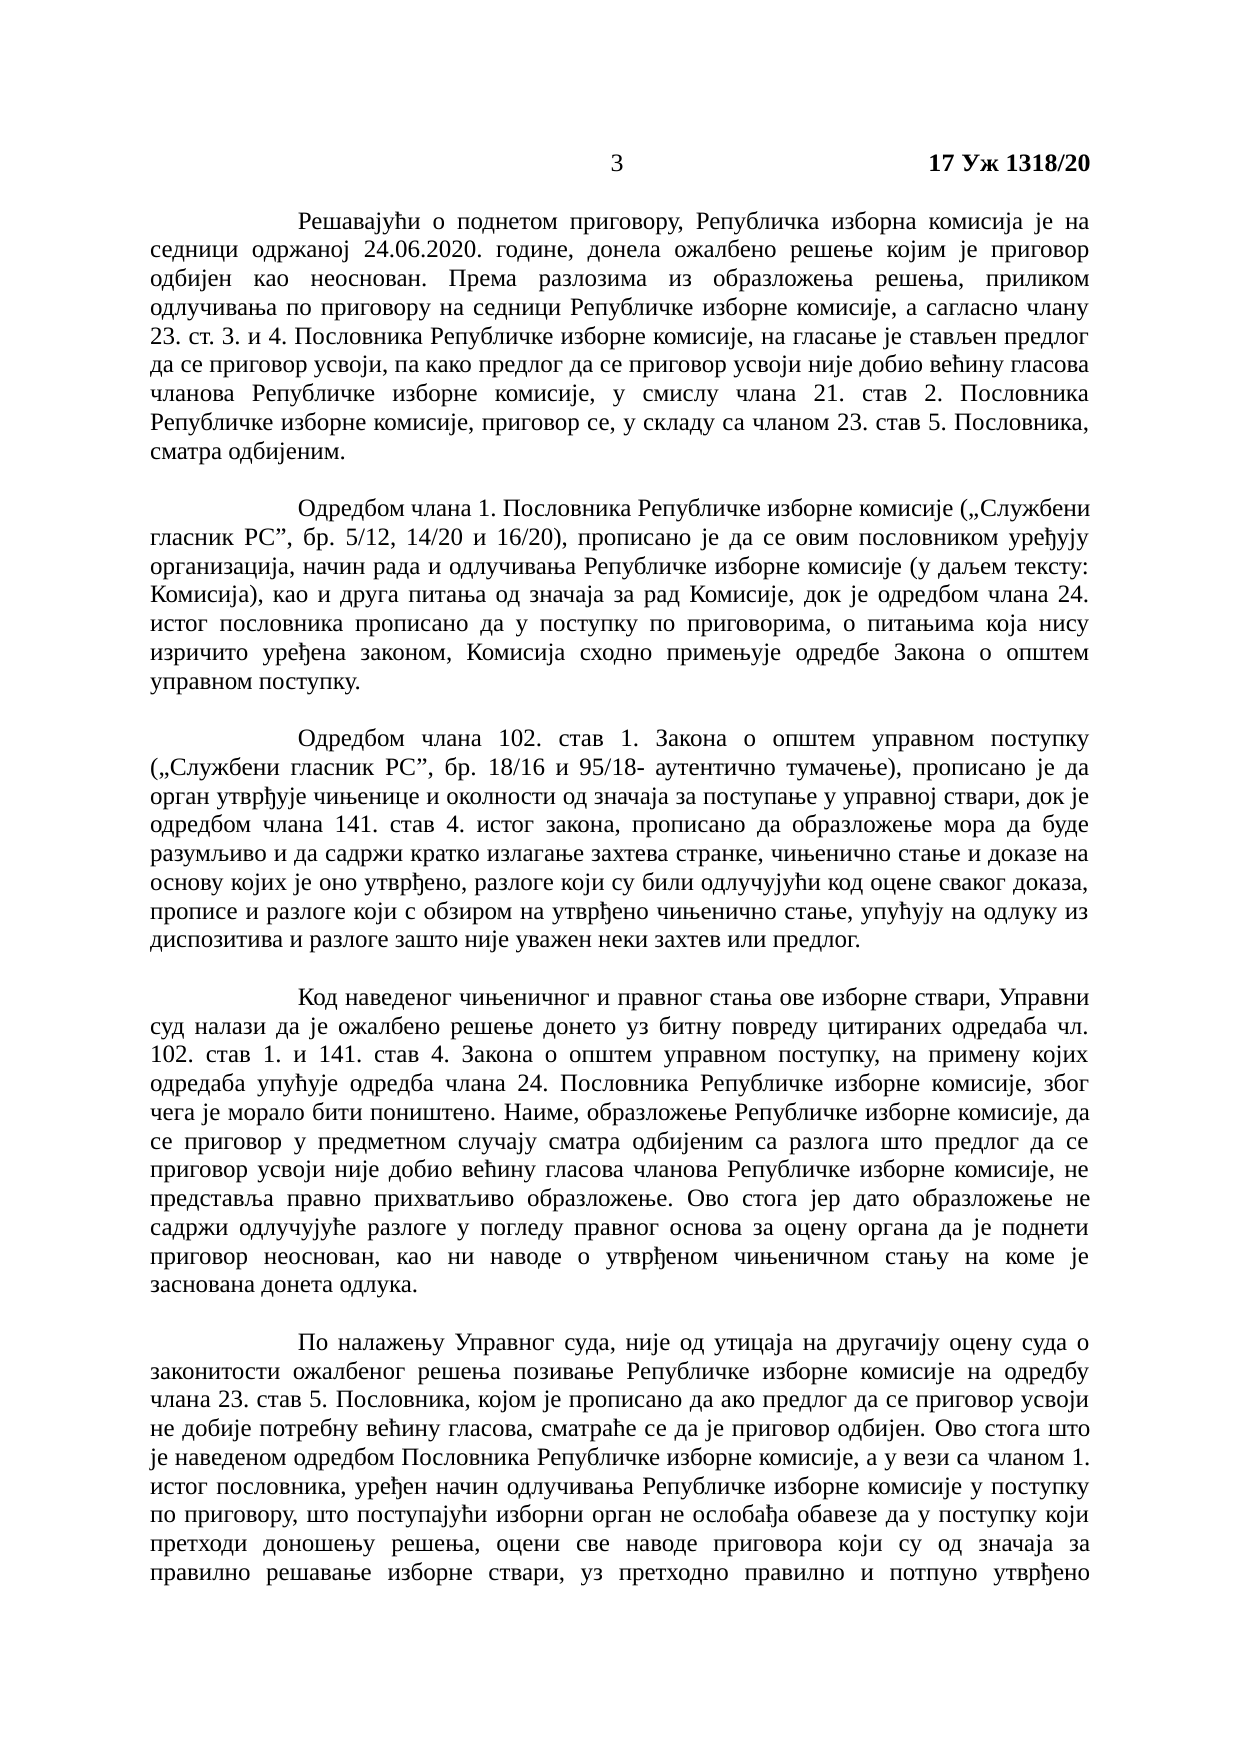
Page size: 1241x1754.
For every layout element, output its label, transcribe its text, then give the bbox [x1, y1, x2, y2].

text Решавајући о поднетом приговору, Републичка изборна комисија је на седници одржаној 24.06.2020. године, донела ожалбено решење којим је приговор одбијен као неоснован. Према разлозима из образложења решења, приликом одлучивања по приговору на седници Републичке изборне комисије, а сагласно члану 23. ст. 3. и 4. Пословника Републичке изборне комисије, на гласање је стављен предлог да се приговор усвоји, па како предлог да се приговор усвоји није добио већину гласова чланова Републичке изборне комисије, у смислу члана 21. став 2. Пословника Републичке изборне комисије, приговор се, у складу са чланом 23. став 5. Пословника, сматра одбијеним. [150, 206, 1090, 464]
text По налажењу Управног суда, није од утицаја на другачију оцену суда о законитости ожалбеног решења позивање Републичке изборне комисије на одредбу члана 23. став 5. Пословника, којом је прописано да ако предлог да се приговор усвоји не добије потребну већину гласова, сматраће се да је приговор одбијен. Ово стога што је наведеном одредбом Пословника Републичке изборне комисије, а у вези са чланом 1. истог пословника, уређен начин одлучивања Републичке изборне комисије у поступку по приговору, што поступајући изборни орган не ослобађа обавезе да у поступку који претходи доношењу решења, оцени све наводе приговора који су од значаја за правилно решавање изборне ствари, уз претходно правилно и потпуно утврђено [150, 1327, 1090, 1586]
text Код наведеног чињеничног и правног стања ове изборне ствари, Управни суд налази да је ожалбено решење донето уз битну повреду цитираних одредаба чл. 102. став 1. и 141. став 4. Закона о општем управном поступку, на примену којих одредаба упућује одредба члана 24. Пословника Републичке изборне комисије, због чега је морало бити поништено. Наиме, образложење Републичке изборне комисије, да се приговор у предметном случају сматра одбијеним са разлога што предлог да се приговор усвоји није добио већину гласова чланова Републичке изборне комисије, не представља правно прихватљиво образложење. Ово стога јер дато образложење не садржи одлучујуће разлоге у погледу правног основа за оцену органа да је поднети приговор неоснован, као ни наводе о утврђеном чињеничном стању на коме је заснована донета одлука. [150, 982, 1090, 1298]
text Одредбом члана 102. став 1. Закона о општем управном поступку („Службени гласник РС”, бр. 18/16 и 95/18- аутентично тумачење), прописано је да орган утврђује чињенице и околности од значаја за поступање у управној ствари, док је одредбом члана 141. став 4. истог закона, прописано да образложење мора да буде разумљиво и да садржи кратко излагање захтева странке, чињенично стање и доказе на основу којих је оно утврђено, разлоге који су били одлучујући код оцене сваког доказа, прописе и разлоге који с обзиром на утврђено чињенично стање, упућују на одлуку из диспозитива и разлоге зашто није уважен неки захтев или предлог. [150, 723, 1090, 953]
text Одредбом члана 1. Пословника Републичке изборне комисије („Службени гласник РС”, бр. 5/12, 14/20 и 16/20), прописано је да се овим пословником уређују организација, начин рада и одлучивања Републичке изборне комисије (у даљем тексту: Комисија), као и друга питања од значаја за рад Комисије, док је одредбом члана 24. истог пословника прописано да у поступку по приговорима, о питањима која нису изричито уређена законом, Комисија сходно примењује одредбе Закона о општем управном поступку. [150, 493, 1090, 694]
